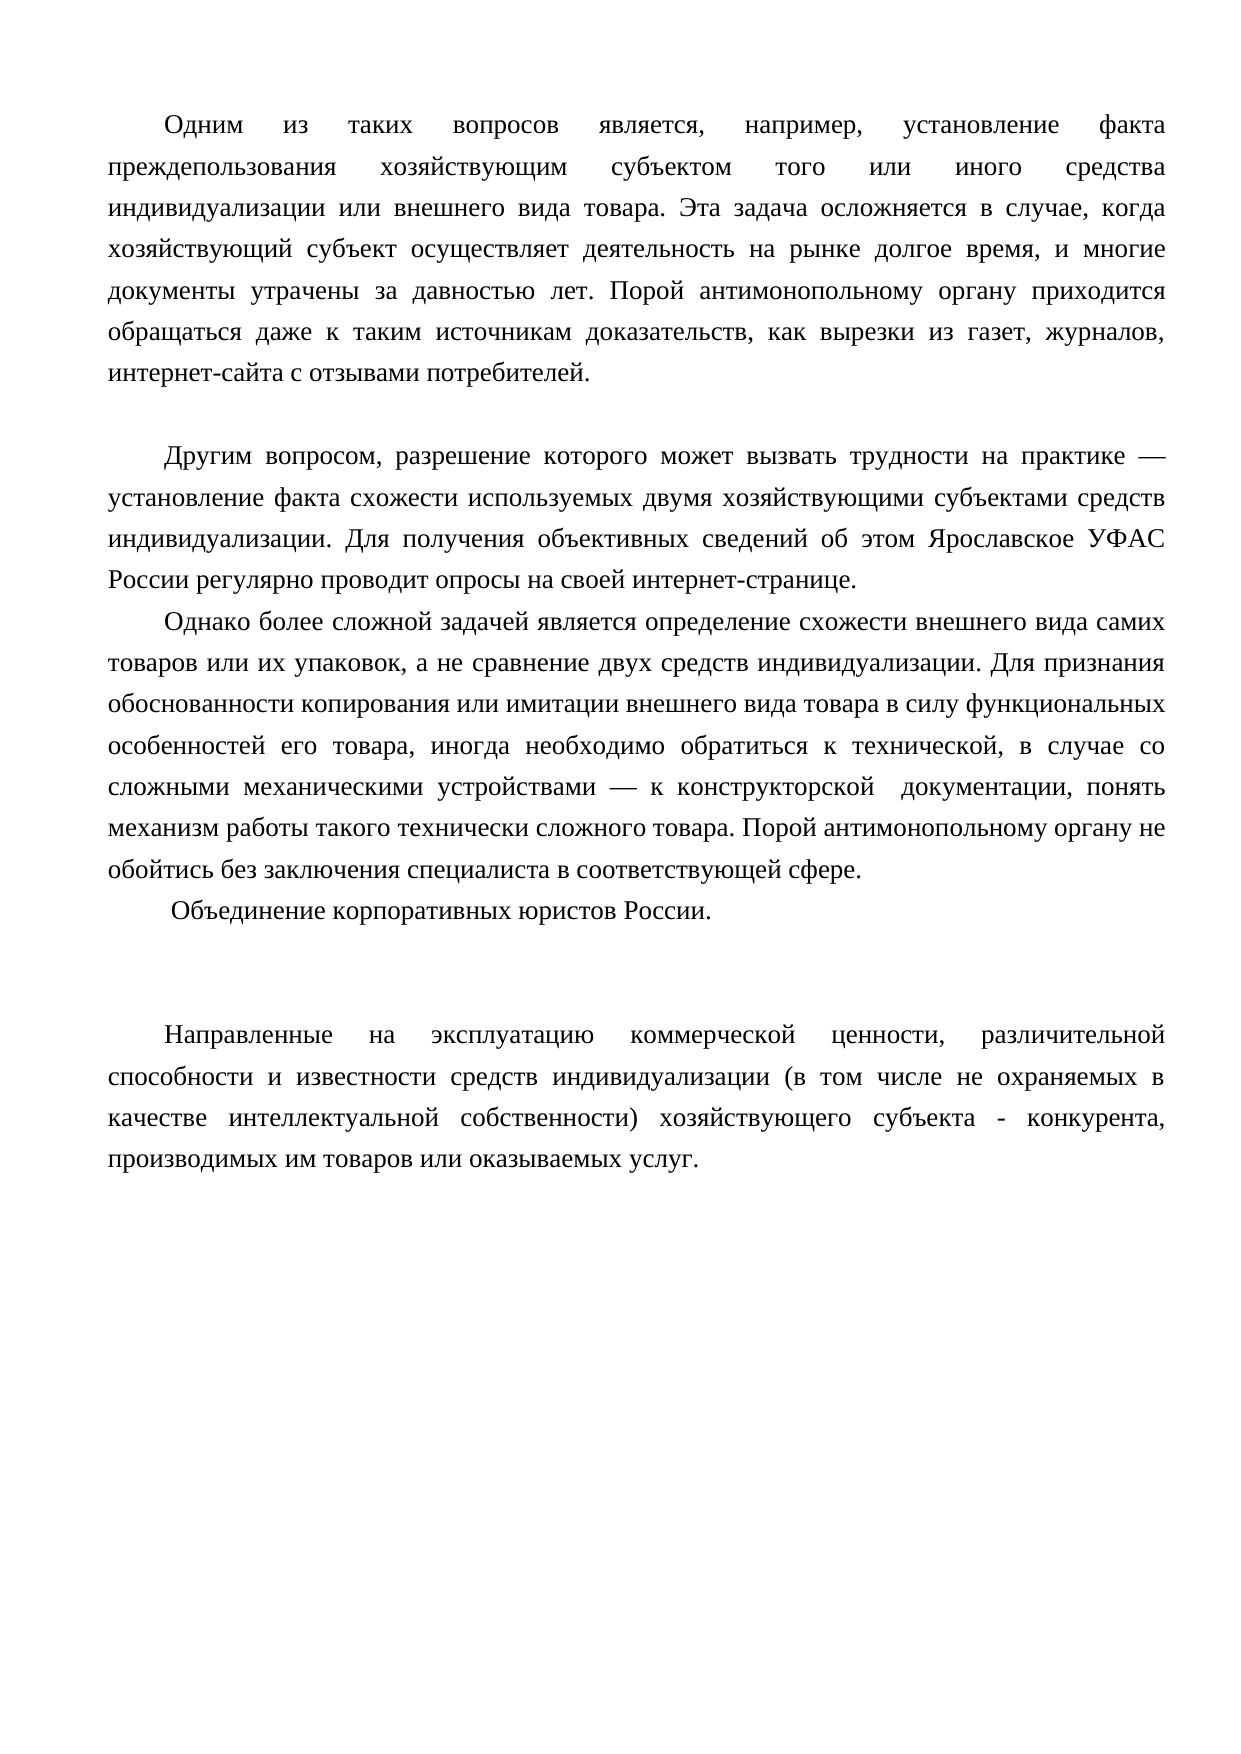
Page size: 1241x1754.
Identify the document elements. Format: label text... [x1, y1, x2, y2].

text Направленные на эксплуатацию коммерческой ценности, различительной способности и известности средств индивидуализации (в том числе не охраняемых в качестве интеллектуальной собственности) хозяйствующего субъекта - конкурента, производимых им товаров или оказываемых услуг. [108, 1011, 1167, 1176]
text Другим вопросом, разрешение которого может вызвать трудности на практике — установление факта схожести используемых двумя хозяйствующими субъектами средств индивидуализации. Для получения объективных сведений об этом Ярославское УФАС России регулярно проводит опросы на своей интернет-странице. [108, 432, 1167, 597]
text Одним из таких вопросов является, например, установление факта преждепользования хозяйствующим субъектом того или иного средства индивидуализации или внешнего вида товара. Эта задача осложняется в случае, когда хозяйствующий субъект осуществляет деятельность на рынке долгое время, и многие документы утрачены за давностью лет. Порой антимонопольному органу приходится обращаться даже к таким источникам доказательств, как вырезки из газет, журналов, интернет-сайта с отзывами потребителей. [108, 101, 1167, 390]
text Объединение корпоративных юристов России. [108, 886, 1167, 928]
text Однако более сложной задачей является определение схожести внешнего вида самих товаров или их упаковок, а не сравнение двух средств индивидуализации. Для признания обоснованности копирования или имитации внешнего вида товара в силу функциональных особенностей его товара, иногда необходимо обратиться к технической, в случае со сложными механическими устройствами — к конструкторской документации, понять механизм работы такого технически сложного товара. Порой антимонопольному органу не обойтись без заключения специалиста в соответствующей сфере. [108, 597, 1167, 886]
